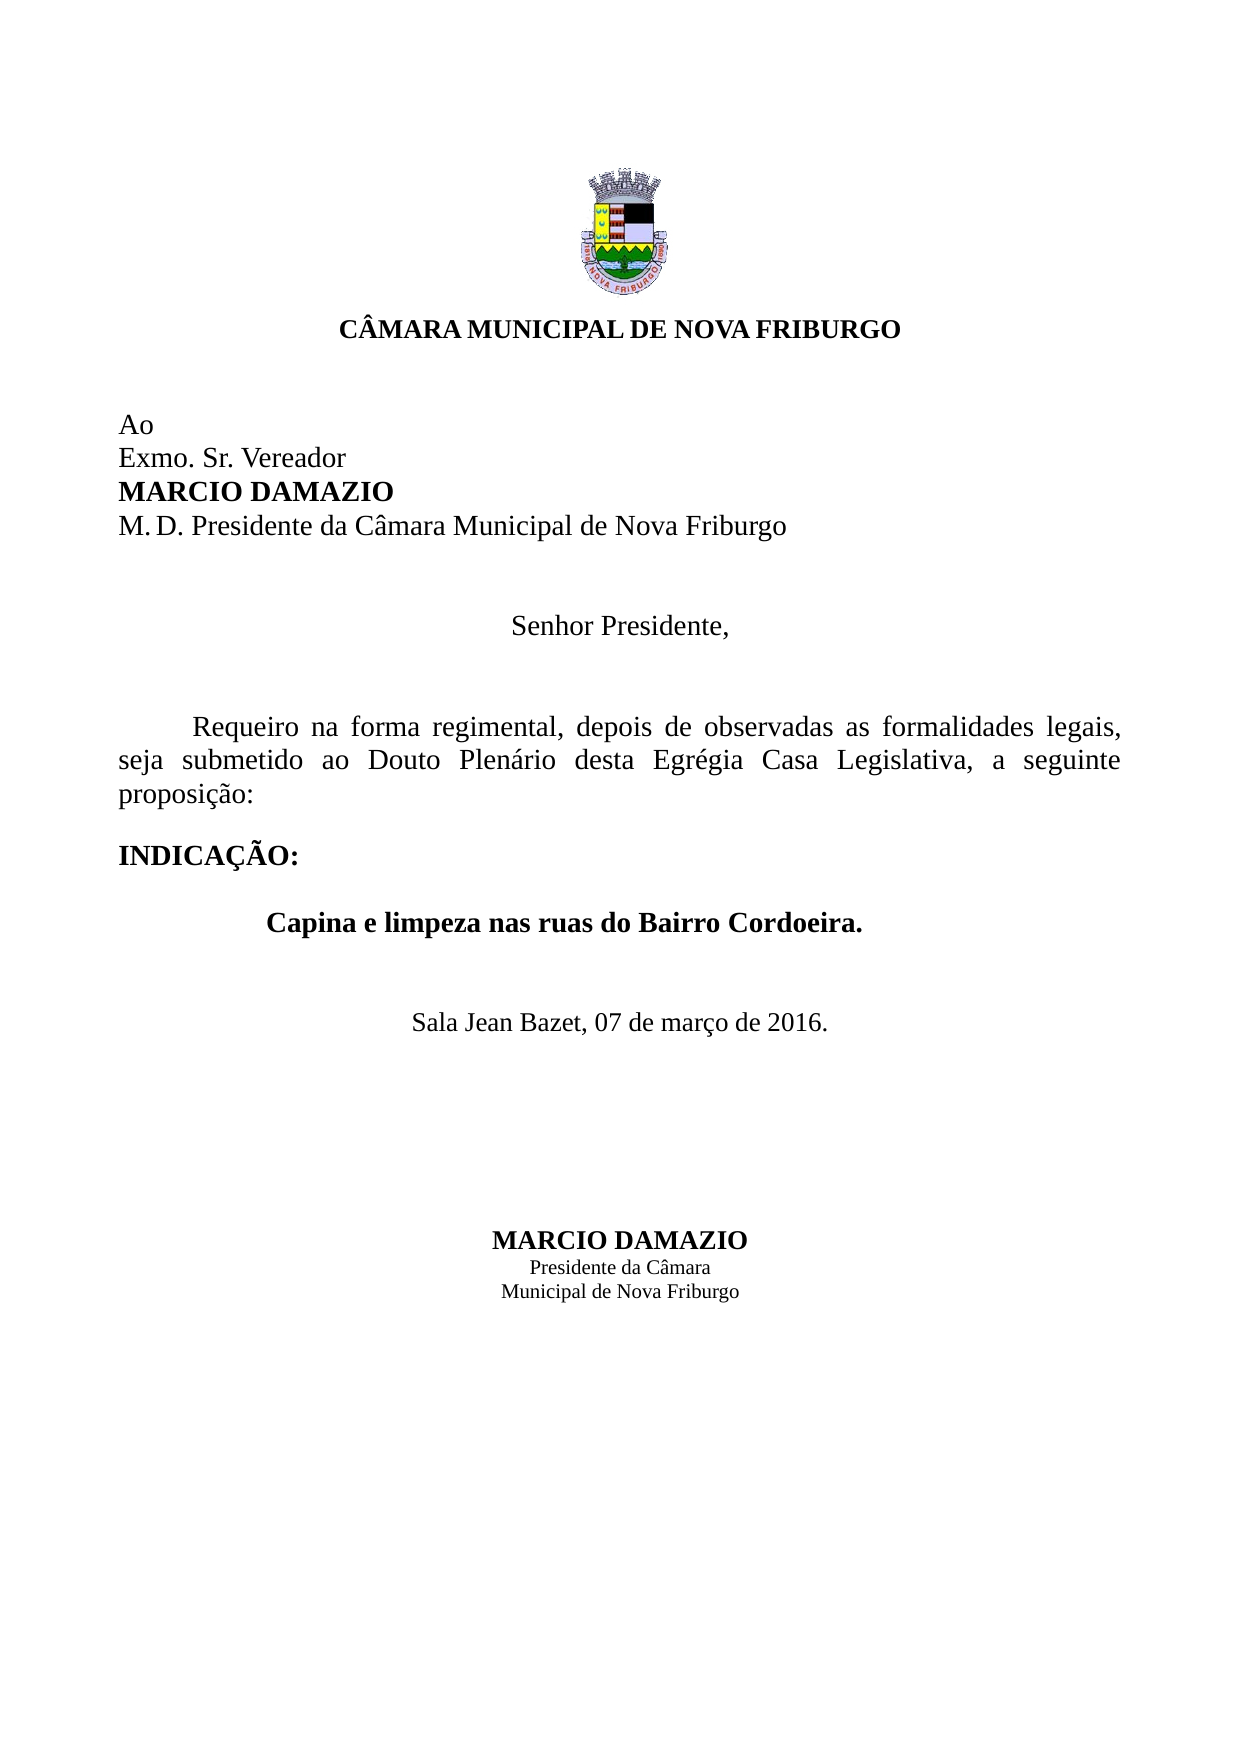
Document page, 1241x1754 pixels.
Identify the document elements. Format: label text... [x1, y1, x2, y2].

text CÂMARA MUNICIPAL DE NOVA FRIBURGO [118, 313, 1122, 344]
text Ao [118, 407, 1122, 441]
list D. Presidente da Câmara Municipal de Nova Friburgo [118, 508, 1122, 541]
text MARCIO DAMAZIO [118, 474, 1122, 508]
picture [566, 156, 674, 305]
text Presidente da Câmara [118, 1255, 1122, 1279]
text Senhor Presidente, [118, 608, 1122, 642]
text MARCIO DAMAZIO [118, 1224, 1122, 1255]
text Municipal de Nova Friburgo [118, 1279, 1122, 1303]
text INDICAÇÃO: [118, 838, 1122, 872]
text Exmo. Sr. Vereador [118, 441, 1122, 474]
text Sala Jean Bazet, 07 de março de 2016. [118, 1006, 1122, 1037]
text Requeiro na forma regimental, depois de observadas as formalidades legais, seja submetido ao Douto Plenário desta Egrégia Casa Legislativa, a seguinte proposição: [118, 709, 1122, 809]
text Capina e limpeza nas ruas do Bairro Cordoeira. [118, 905, 1122, 939]
